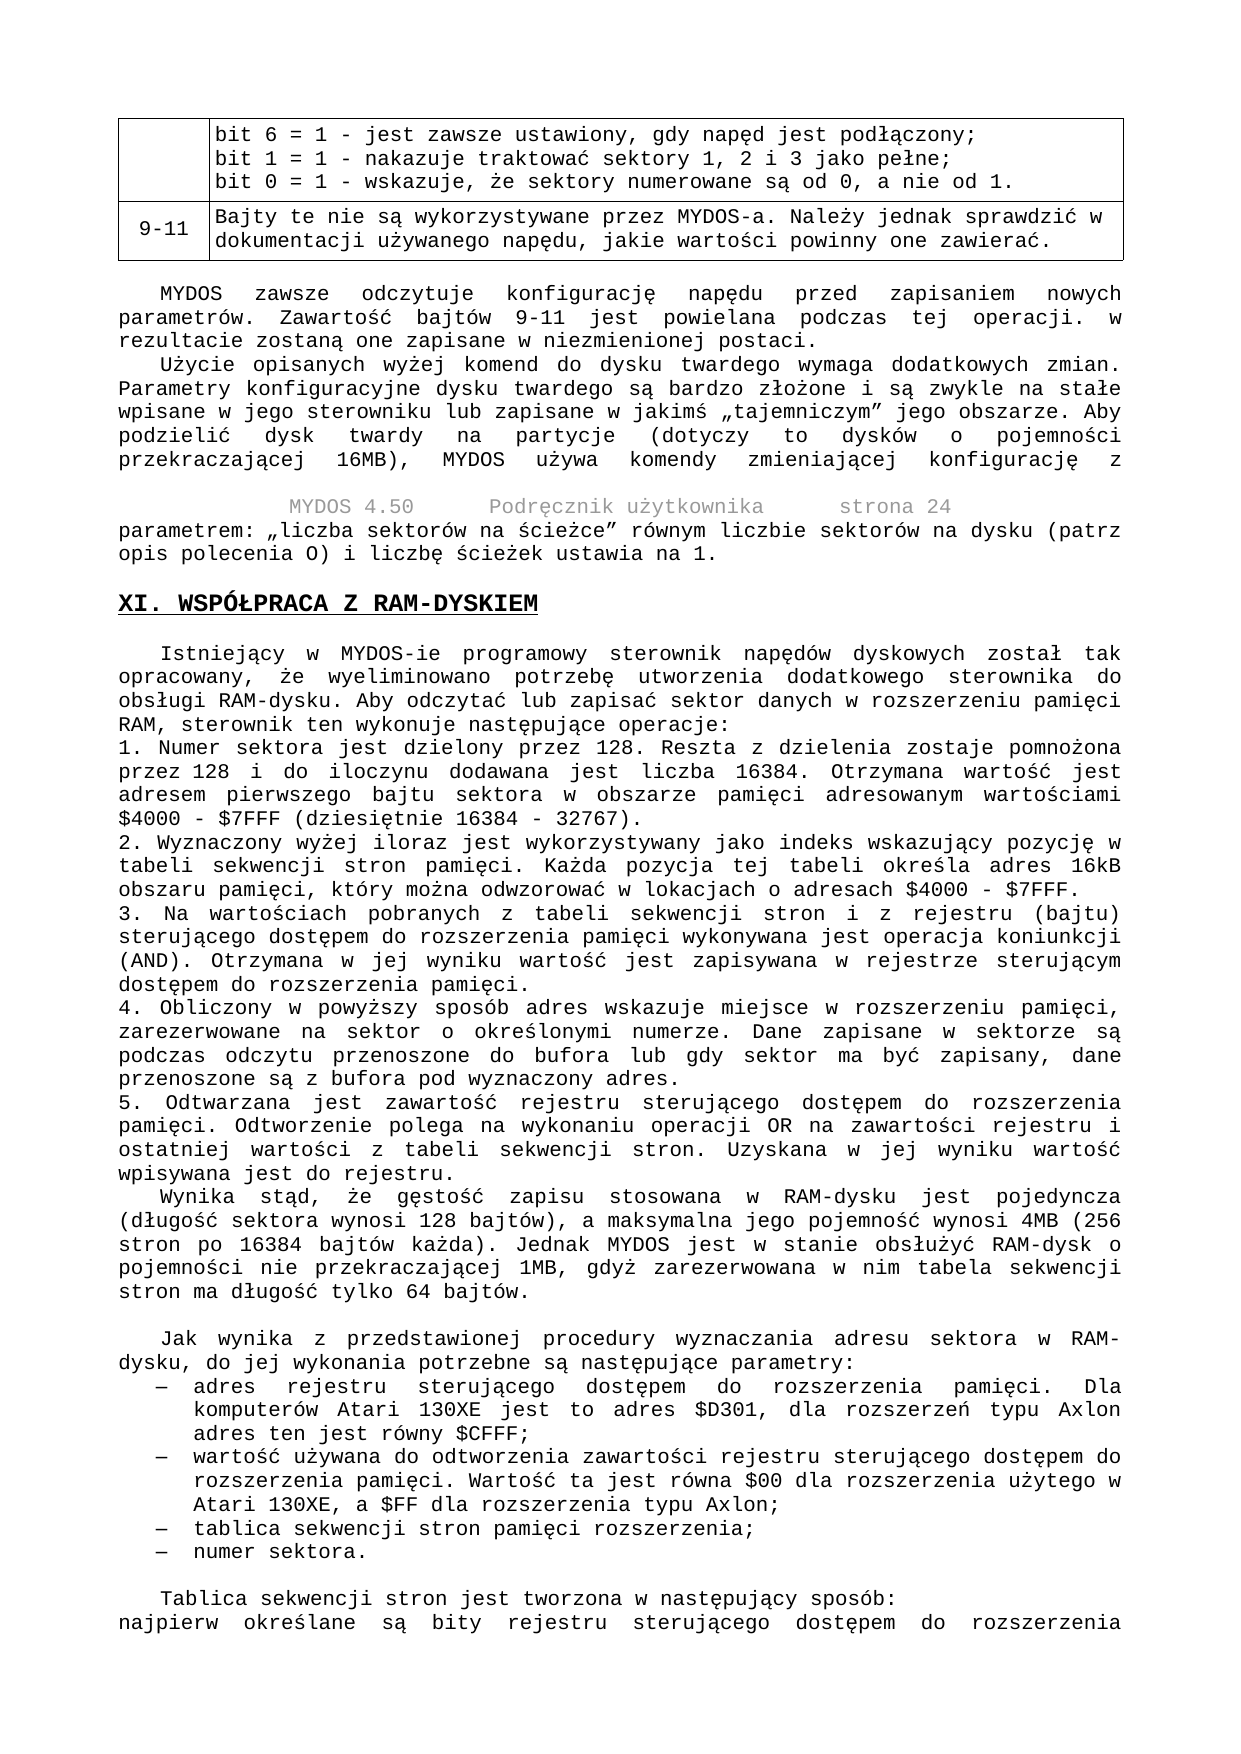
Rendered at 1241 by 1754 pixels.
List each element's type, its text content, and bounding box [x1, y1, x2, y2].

text Istniejący w MYDOS-ie programowy sterownik napędów dyskowych został tak opracowany, że wyeliminowano potrzebę utworzenia dodatkowego sterownika do obsługi RAM-dysku. Aby odczytać lub zapisać sektor danych w rozszerzeniu pamięci RAM, sterownik ten wykonuje następujące operacje: [118, 643, 1122, 737]
text XI. WSPÓŁPRACA Z RAM-DYSKIEM [118, 591, 1122, 619]
text najpierw określane są bity rejestru sterującego dostępem do rozszerzenia [118, 1612, 1122, 1636]
table_cell bit 6 = 1 - jest zawsze ustawiony, gdy napęd jest podłączony; bit 1 = 1 - nakazuje traktować sektory 1, 2 i 3 jako pełne; bit 0 = 1 - wskazuje, że sektory numerowane są od 0, a nie od 1. [210, 119, 1123, 201]
list adres rejestru sterującego dostępem do rozszerzenia pamięci. Dla komputerów Atari 130XE jest to adres $D301, dla rozszerzeń typu Axlon adres ten jest równy $CFFF; [156, 1376, 1122, 1447]
text 2. Wyznaczony wyżej iloraz jest wykorzystywany jako indeks wskazujący pozycję w tabeli sekwencji stron pamięci. Każda pozycja tej tabeli określa adres 16kB obszaru pamięci, który można odwzorować w lokacjach o adresach $4000 - $7FFF. [118, 832, 1122, 903]
text 3. Na wartościach pobranych z tabeli sekwencji stron i z rejestru (bajtu) sterującego dostępem do rozszerzenia pamięci wykonywana jest operacja koniunkcji (AND). Otrzymana w jej wyniku wartość jest zapisywana w rejestrze sterującym dostępem do rozszerzenia pamięci. [118, 903, 1122, 997]
text Jak wynika z przedstawionej procedury wyznaczania adresu sektora w RAM-dysku, do jej wykonania potrzebne są następujące parametry: [118, 1328, 1122, 1376]
table_cell [119, 119, 209, 201]
table_cell Bajty te nie są wykorzystywane przez MYDOS-a. Należy jednak sprawdzić w dokumentacji używanego napędu, jakie wartości powinny one zawierać. [210, 202, 1123, 259]
text MYDOS 4.50 Podręcznik użytkownika strona 24 [118, 496, 1122, 520]
text MYDOS zawsze odczytuje konfigurację napędu przed zapisaniem nowych parametrów. Zawartość bajtów 9-11 jest powielana podczas tej operacji. w rezultacie zostaną one zapisane w niezmienionej postaci. [118, 283, 1122, 354]
text 1. Numer sektora jest dzielony przez 128. Reszta z dzielenia zostaje pomnożona przez 128 i do iloczynu dodawana jest liczba 16384. Otrzymana wartość jest adresem pierwszego bajtu sektora w obszarze pamięci adresowanym wartościami $4000 - $7FFF (dziesiętnie 16384 - 32767). [118, 737, 1122, 832]
text Użycie opisanych wyżej komend do dysku twardego wymaga dodatkowych zmian. Parametry konfiguracyjne dysku twardego są bardzo złożone i są zwykle na stałe wpisane w jego sterowniku lub zapisane w jakimś „tajemniczym” jego obszarze. Aby podzielić dysk twardy na partycje (dotyczy to dysków o pojemności przekraczającej 16MB), MYDOS używa komendy zmieniającej konfigurację z [118, 354, 1122, 496]
table_cell 9-11 [119, 202, 209, 259]
text 5. Odtwarzana jest zawartość rejestru sterującego dostępem do rozszerzenia pamięci. Odtworzenie polega na wykonaniu operacji OR na zawartości rejestru i ostatniej wartości z tabeli sekwencji stron. Uzyskana w jej wyniku wartość wpisywana jest do rejestru. [118, 1092, 1122, 1186]
list numer sektora. [156, 1541, 1122, 1565]
text 4. Obliczony w powyższy sposób adres wskazuje miejsce w rozszerzeniu pamięci, zarezerwowane na sektor o określonymi numerze. Dane zapisane w sektorze są podczas odczytu przenoszone do bufora lub gdy sektor ma być zapisany, dane przenoszone są z bufora pod wyznaczony adres. [118, 997, 1122, 1092]
list wartość używana do odtworzenia zawartości rejestru sterującego dostępem do rozszerzenia pamięci. Wartość ta jest równa $00 dla rozszerzenia użytego w Atari 130XE, a $FF dla rozszerzenia typu Axlon; [156, 1447, 1122, 1517]
text parametrem: „liczba sektorów na ścieżce” równym liczbie sektorów na dysku (patrz opis polecenia O) i liczbę ścieżek ustawia na 1. [118, 520, 1122, 567]
list tablica sekwencji stron pamięci rozszerzenia; [156, 1517, 1122, 1541]
text Wynika stąd, że gęstość zapisu stosowana w RAM-dysku jest pojedyncza (długość sektora wynosi 128 bajtów), a maksymalna jego pojemność wynosi 4MB (256 stron po 16384 bajtów każda). Jednak MYDOS jest w stanie obsłużyć RAM-dysk o pojemności nie przekraczającej 1MB, gdyż zarezerwowana w nim tabela sekwencji stron ma długość tylko 64 bajtów. [118, 1186, 1122, 1305]
text Tablica sekwencji stron jest tworzona w następujący sposób: [118, 1588, 1122, 1612]
